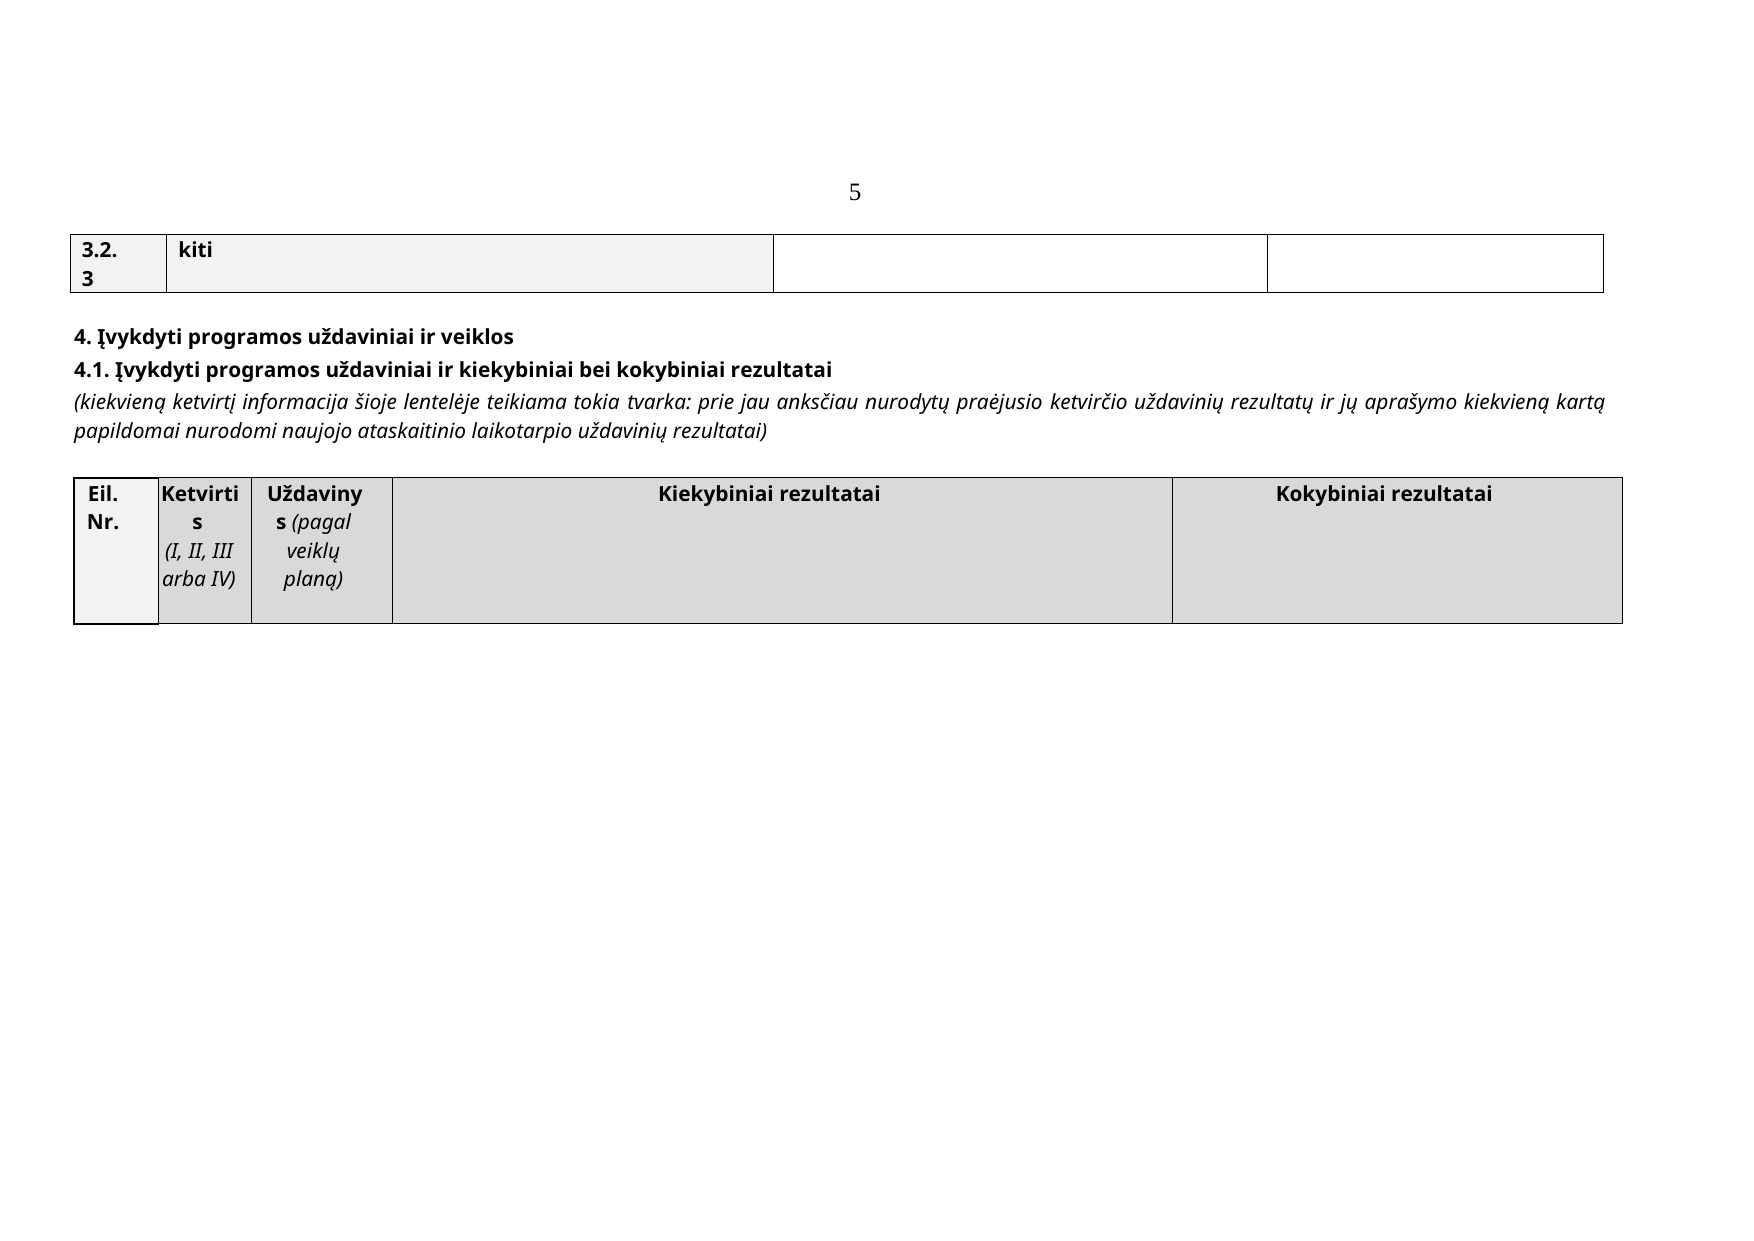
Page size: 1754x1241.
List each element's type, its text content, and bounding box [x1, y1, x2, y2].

table_cell [1268, 235, 1603, 292]
table_header Uždavinys (pagal veiklų planą) [252, 478, 392, 623]
text (kiekvieną ketvirtį informacija šioje lentelėje teikiama tokia tvarka: prie jau anksčiau nurodytų praėjusio ketvirčio uždavinių rezultatų ir jų aprašymo kiekvieną kartą papildomai nurodomi naujojo ataskaitinio laikotarpio uždavinių rezultatai) [74, 387, 1609, 444]
table_header Ketvirtis (I, II, III arba IV) [159, 478, 251, 623]
table_cell [774, 235, 1267, 292]
table_cell 3.2.3 [71, 235, 166, 292]
table_header Eil. Nr. [75, 479, 158, 623]
text 4. Įvykdyti programos uždaviniai ir veiklos [74, 322, 1609, 351]
table_cell kiti [167, 235, 773, 292]
text 4.1. Įvykdyti programos uždaviniai ir kiekybiniai bei kokybiniai rezultatai [74, 355, 1609, 383]
table_header Kiekybiniai rezultatai [393, 478, 1172, 623]
table_header Kokybiniai rezultatai [1173, 478, 1622, 623]
